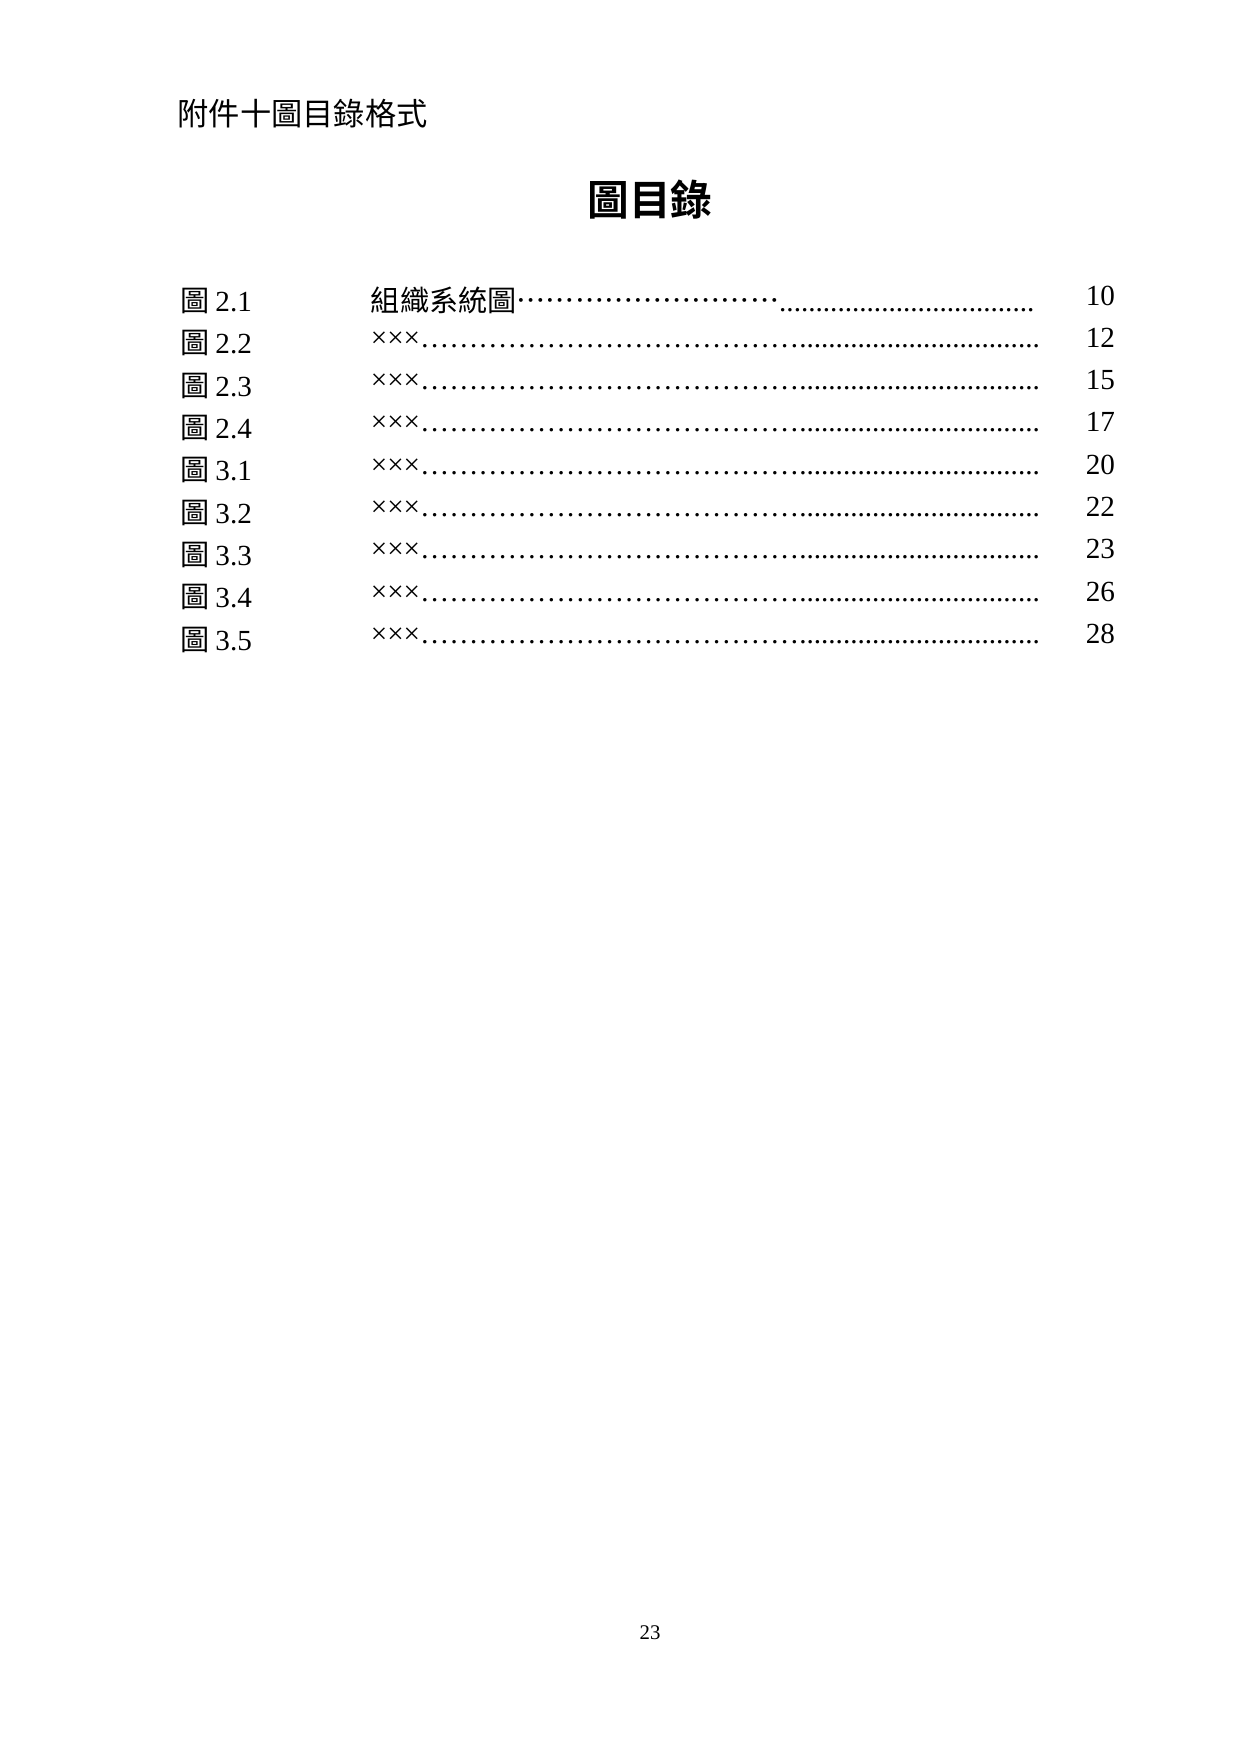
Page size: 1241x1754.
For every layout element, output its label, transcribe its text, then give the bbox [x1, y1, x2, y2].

table_cell ×××…………………………………................................. [368, 362, 1043, 404]
table_cell 圖3.4 [177, 574, 368, 616]
table_cell 17 [1043, 405, 1118, 447]
table_cell 圖2.2 [177, 320, 368, 362]
table_cell ×××…………………………………................................. [368, 574, 1043, 616]
table_cell ×××…………………………………................................. [368, 447, 1043, 489]
table_cell 圖3.5 [177, 616, 368, 658]
table_cell 圖2.3 [177, 362, 368, 404]
table_cell 圖3.3 [177, 531, 368, 574]
table_header 組織系統圖………………………................................... [368, 278, 1043, 320]
table_cell 26 [1043, 574, 1118, 616]
table_cell 15 [1043, 362, 1118, 404]
table_cell 圖3.1 [177, 447, 368, 489]
table_cell 28 [1043, 616, 1118, 658]
table_cell ×××…………………………………................................. [368, 320, 1043, 362]
table_cell ×××…………………………………................................. [368, 489, 1043, 531]
table_cell 12 [1043, 320, 1118, 362]
subtitle 圖目錄 [177, 167, 1122, 228]
table_cell ×××…………………………………................................. [368, 531, 1043, 574]
text 附件十圖目錄格式 [177, 89, 1122, 134]
table_cell ×××…………………………………................................. [368, 405, 1043, 447]
table_header 10 [1043, 278, 1118, 320]
table_cell 圖2.4 [177, 405, 368, 447]
table_cell 20 [1043, 447, 1118, 489]
table_cell 23 [1043, 531, 1118, 574]
table_cell ×××…………………………………................................. [368, 616, 1043, 658]
table_cell 圖3.2 [177, 489, 368, 531]
table_cell 22 [1043, 489, 1118, 531]
table_header 圖2.1 [177, 278, 368, 320]
